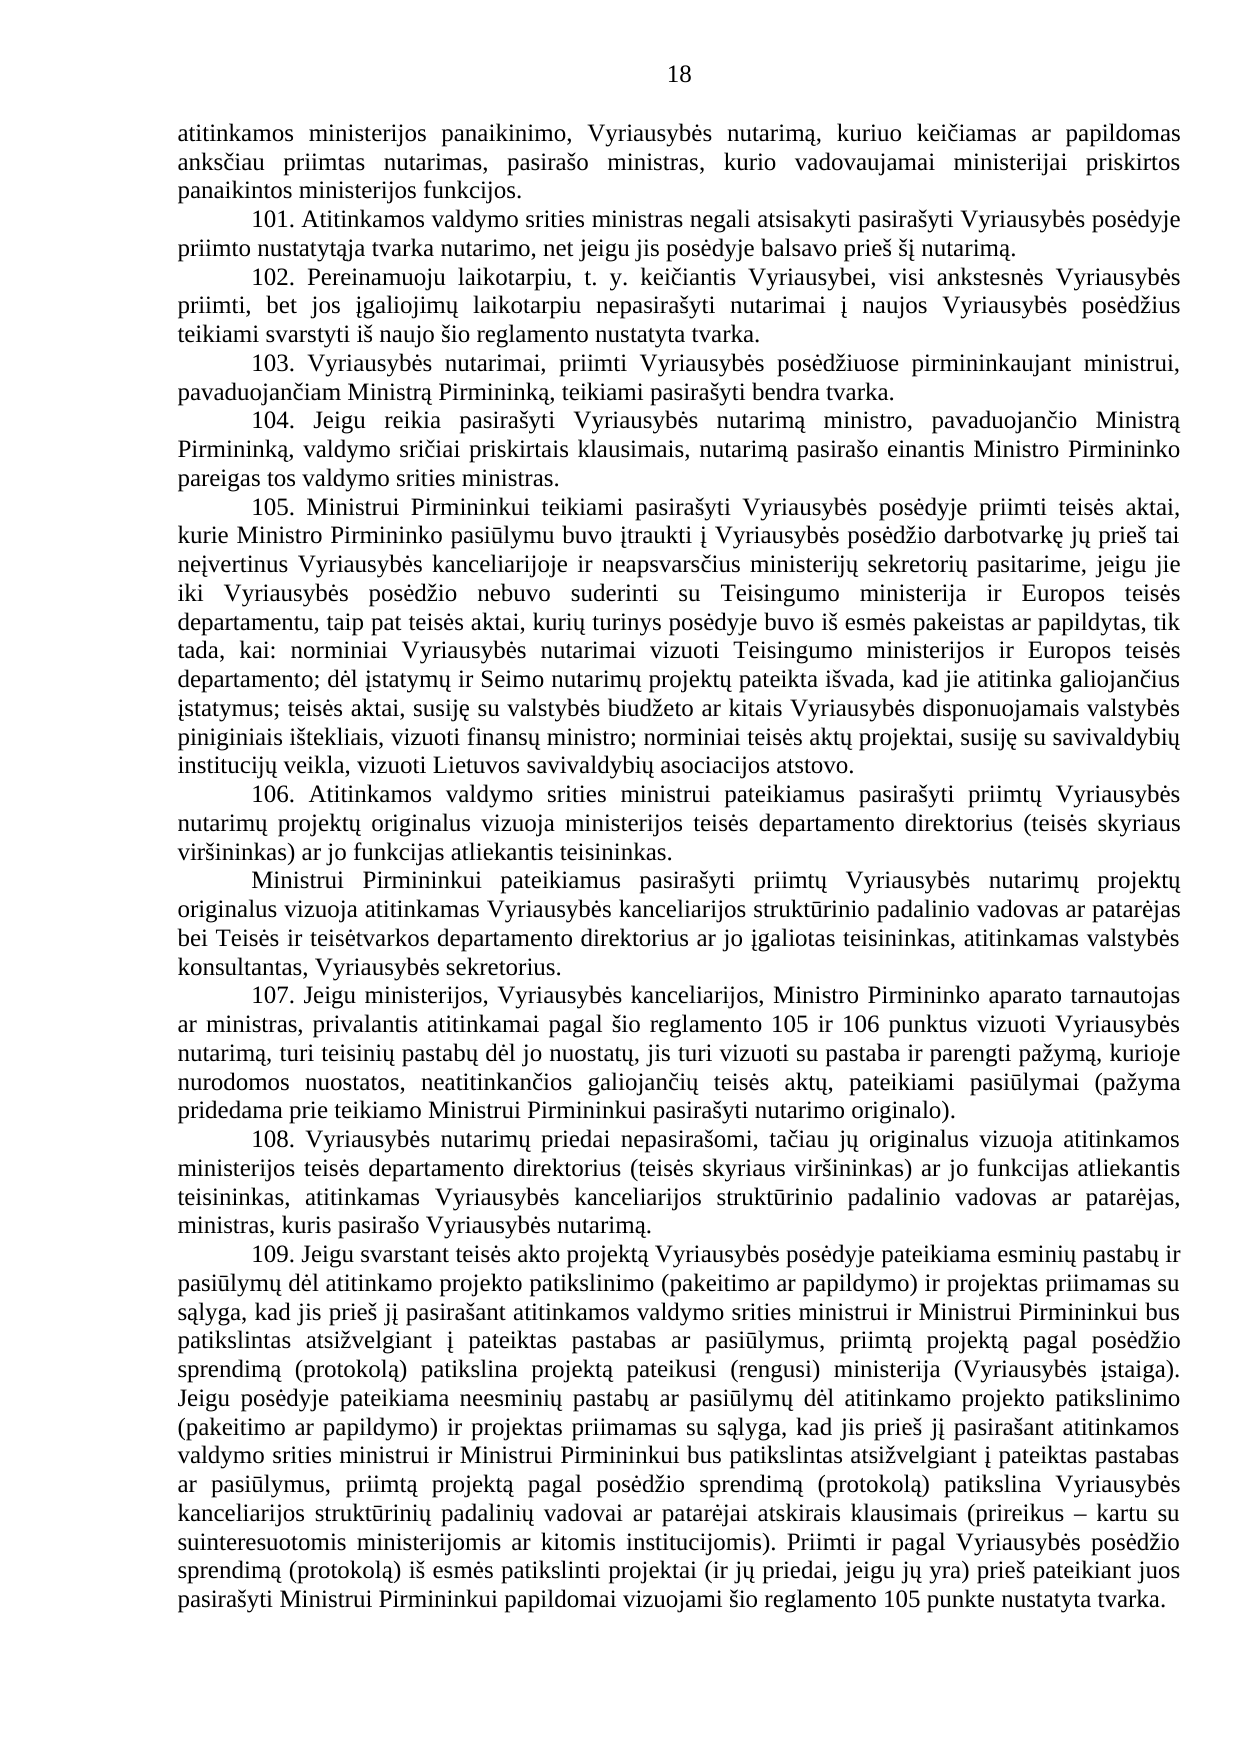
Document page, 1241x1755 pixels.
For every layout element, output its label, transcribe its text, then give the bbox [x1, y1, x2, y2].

text 106. Atitinkamos valdymo srities ministrui pateikiamus pasirašyti priimtų Vyriausybės nutarimų projektų originalus vizuoja ministerijos teisės departamento direktorius (teisės skyriaus viršininkas) ar jo funkcijas atliekantis teisininkas. [177, 779, 1181, 866]
text atitinkamos ministerijos panaikinimo, Vyriausybės nutarimą, kuriuo keičiamas ar papildomas anksčiau priimtas nutarimas, pasirašo ministras, kurio vadovaujamai ministerijai priskirtos panaikintos ministerijos funkcijos. [177, 118, 1181, 204]
text 109. Jeigu svarstant teisės akto projektą Vyriausybės posėdyje pateikiama esminių pastabų ir pasiūlymų dėl atitinkamo projekto patikslinimo (pakeitimo ar papildymo) ir projektas priimamas su sąlyga, kad jis prieš jį pasirašant atitinkamos valdymo srities ministrui ir Ministrui Pirmininkui bus patikslintas atsižvelgiant į pateiktas pastabas ar pasiūlymus, priimtą projektą pagal posėdžio sprendimą (protokolą) patikslina projektą pateikusi (rengusi) ministerija (Vyriausybės įstaiga). Jeigu posėdyje pateikiama neesminių pastabų ar pasiūlymų dėl atitinkamo projekto patikslinimo (pakeitimo ar papildymo) ir projektas priimamas su sąlyga, kad jis prieš jį pasirašant atitinkamos valdymo srities ministrui ir Ministrui Pirmininkui bus patikslintas atsižvelgiant į pateiktas pastabas ar pasiūlymus, priimtą projektą pagal posėdžio sprendimą (protokolą) patikslina Vyriausybės kanceliarijos struktūrinių padalinių vadovai ar patarėjai atskirais klausimais (prireikus – kartu su suinteresuotomis ministerijomis ar kitomis institucijomis). Priimti ir pagal Vyriausybės posėdžio sprendimą (protokolą) iš esmės patikslinti projektai (ir jų priedai, jeigu jų yra) prieš pateikiant juos pasirašyti Ministrui Pirmininkui papildomai vizuojami šio reglamento 105 punkte nustatyta tvarka. [177, 1239, 1181, 1613]
text 102. Pereinamuoju laikotarpiu, t. y. keičiantis Vyriausybei, visi ankstesnės Vyriausybės priimti, bet jos įgaliojimų laikotarpiu nepasirašyti nutarimai į naujos Vyriausybės posėdžius teikiami svarstyti iš naujo šio reglamento nustatyta tvarka. [177, 262, 1181, 348]
text 103. Vyriausybės nutarimai, priimti Vyriausybės posėdžiuose pirmininkaujant ministrui, pavaduojančiam Ministrą Pirmininką, teikiami pasirašyti bendra tvarka. [177, 348, 1181, 406]
text 105. Ministrui Pirmininkui teikiami pasirašyti Vyriausybės posėdyje priimti teisės aktai, kurie Ministro Pirmininko pasiūlymu buvo įtraukti į Vyriausybės posėdžio darbotvarkę jų prieš tai neįvertinus Vyriausybės kanceliarijoje ir neapsvarsčius ministerijų sekretorių pasitarime, jeigu jie iki Vyriausybės posėdžio nebuvo suderinti su Teisingumo ministerija ir Europos teisės departamentu, taip pat teisės aktai, kurių turinys posėdyje buvo iš esmės pakeistas ar papildytas, tik tada, kai: norminiai Vyriausybės nutarimai vizuoti Teisingumo ministerijos ir Europos teisės departamento; dėl įstatymų ir Seimo nutarimų projektų pateikta išvada, kad jie atitinka galiojančius įstatymus; teisės aktai, susiję su valstybės biudžeto ar kitais Vyriausybės disponuojamais valstybės piniginiais ištekliais, vizuoti finansų ministro; norminiai teisės aktų projektai, susiję su savivaldybių institucijų veikla, vizuoti Lietuvos savivaldybių asociacijos atstovo. [177, 492, 1181, 779]
text 108. Vyriausybės nutarimų priedai nepasirašomi, tačiau jų originalus vizuoja atitinkamos ministerijos teisės departamento direktorius (teisės skyriaus viršininkas) ar jo funkcijas atliekantis teisininkas, atitinkamas Vyriausybės kanceliarijos struktūrinio padalinio vadovas ar patarėjas, ministras, kuris pasirašo Vyriausybės nutarimą. [177, 1124, 1181, 1239]
text Ministrui Pirmininkui pateikiamus pasirašyti priimtų Vyriausybės nutarimų projektų originalus vizuoja atitinkamas Vyriausybės kanceliarijos struktūrinio padalinio vadovas ar patarėjas bei Teisės ir teisėtvarkos departamento direktorius ar jo įgaliotas teisininkas, atitinkamas valstybės konsultantas, Vyriausybės sekretorius. [177, 866, 1181, 981]
text 101. Atitinkamos valdymo srities ministras negali atsisakyti pasirašyti Vyriausybės posėdyje priimto nustatytąja tvarka nutarimo, net jeigu jis posėdyje balsavo prieš šį nutarimą. [177, 204, 1181, 262]
text 104. Jeigu reikia pasirašyti Vyriausybės nutarimą ministro, pavaduojančio Ministrą Pirmininką, valdymo sričiai priskirtais klausimais, nutarimą pasirašo einantis Ministro Pirmininko pareigas tos valdymo srities ministras. [177, 406, 1181, 492]
text 107. Jeigu ministerijos, Vyriausybės kanceliarijos, Ministro Pirmininko aparato tarnautojas ar ministras, privalantis atitinkamai pagal šio reglamento 105 ir 106 punktus vizuoti Vyriausybės nutarimą, turi teisinių pastabų dėl jo nuostatų, jis turi vizuoti su pastaba ir parengti pažymą, kurioje nurodomos nuostatos, neatitinkančios galiojančių teisės aktų, pateikiami pasiūlymai (pažyma pridedama prie teikiamo Ministrui Pirmininkui pasirašyti nutarimo originalo). [177, 981, 1181, 1124]
